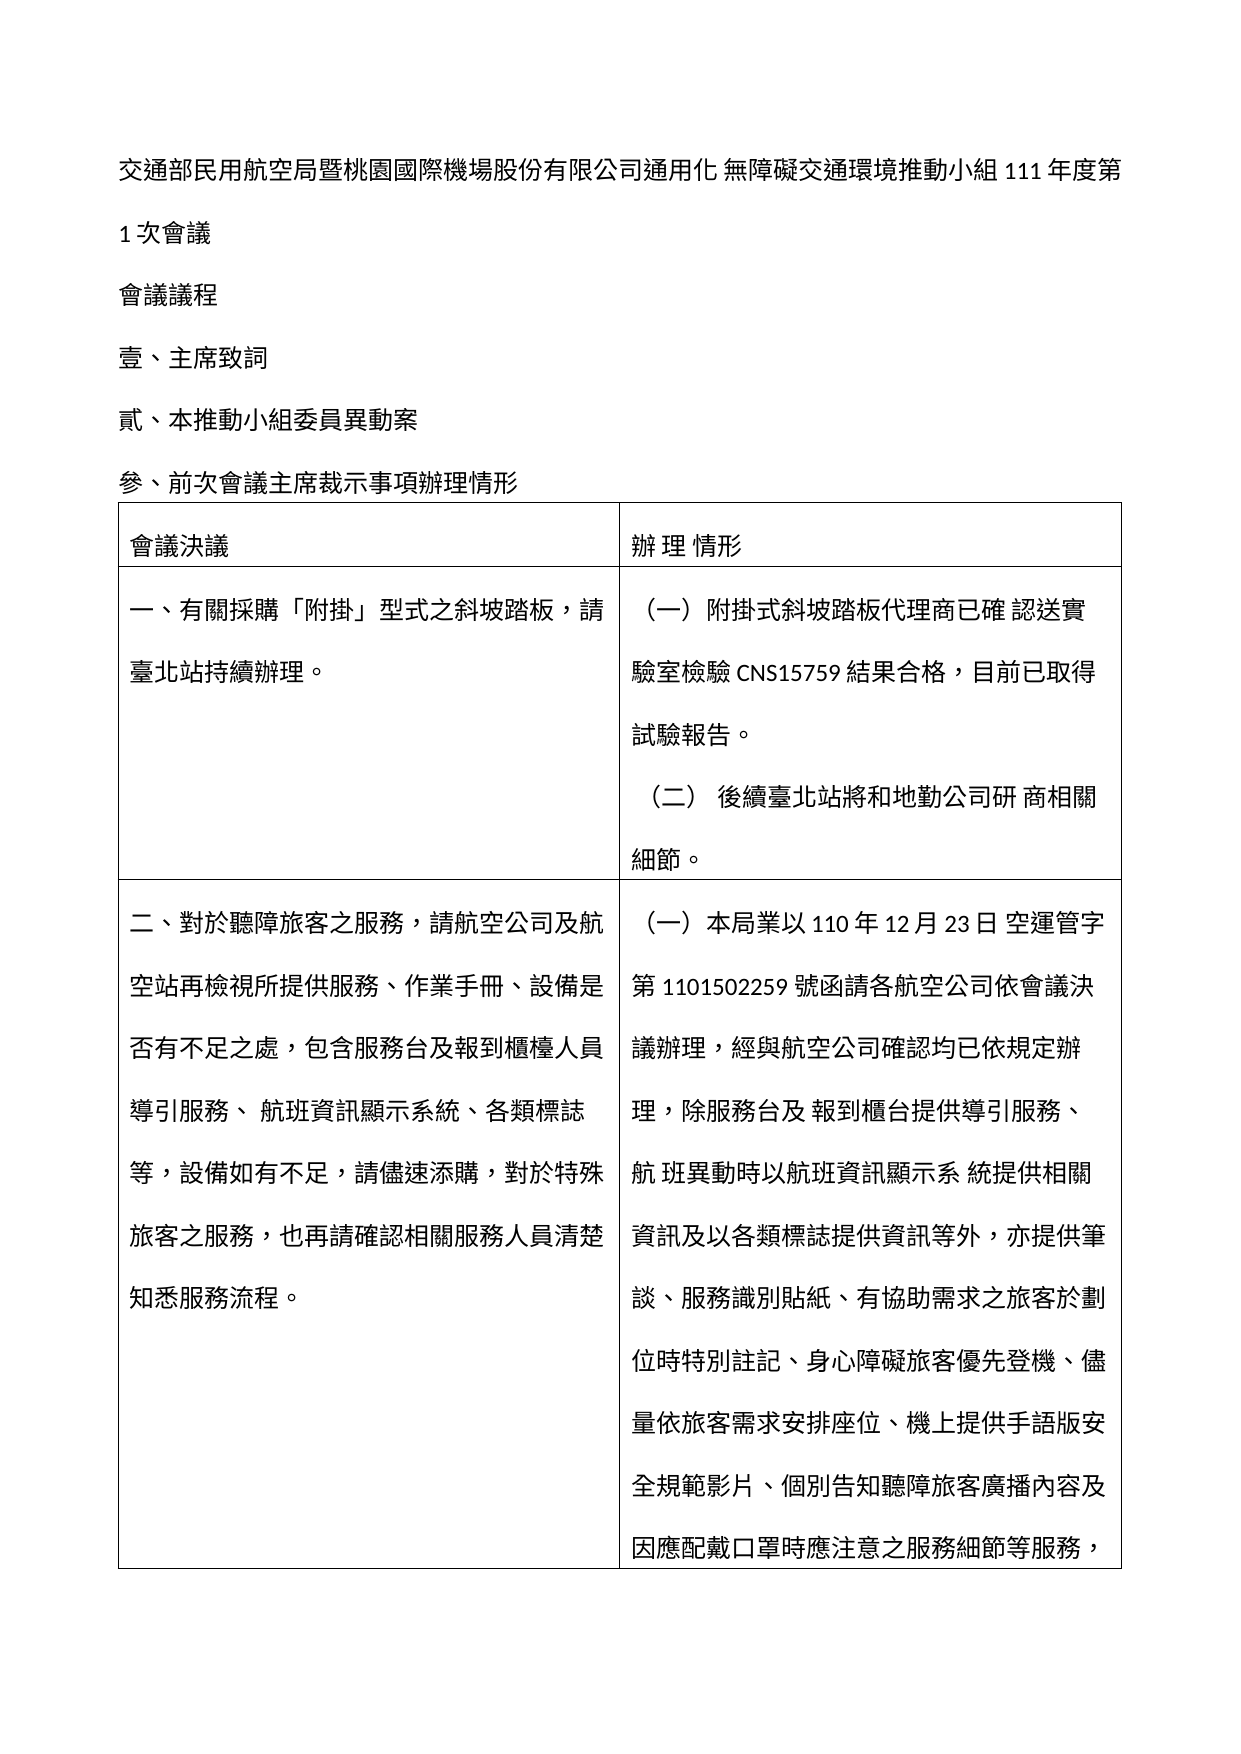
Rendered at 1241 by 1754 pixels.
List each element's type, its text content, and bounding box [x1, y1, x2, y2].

table_header 會議決議 [119, 503, 619, 566]
table_cell 一、有關採購「附掛」型式之斜坡踏板，請臺北站持續辦理。 [119, 567, 619, 879]
text 會議議程 [118, 252, 1122, 314]
text 參、前次會議主席裁示事項辦理情形 [118, 439, 1122, 502]
table_cell 二、對於聽障旅客之服務，請航空公司及航空站再檢視所提供服務、作業手冊、設備是否有不足之處，包含服務台及報到櫃檯人員導引服務、 航班資訊顯示系統、各類標誌等，設備如有不足，請儘速添購，對於特殊旅客之服務，也再請確認相關服務人員清楚知悉服務流程。 [119, 880, 619, 1568]
text 貳、本推動小組委員異動案 [118, 377, 1122, 439]
table_header 辦 理 情形 [620, 503, 1121, 566]
table_cell （一）本局業以110年12月23日 空運管字第 1101502259 號函請各航空公司依會議決議辦理，經與航空公司確認均已依規定辦理，除服務台及 報到櫃台提供導引服務、航 班異動時以航班資訊顯示系 統提供相關資訊及以各類標誌提供資訊等外，亦提供筆談、服務識別貼紙、有協助需求之旅客於劃位時特別註記、身心障礙旅客優先登機、儘量依旅客需求安排座位、機上提供手語版安全規範影片、個別告知聽障旅客廣播內容及因應配戴口罩時應注意之服務細節等服務， [620, 880, 1121, 1568]
text 交通部民用航空局暨桃園國際機場股份有限公司通用化 無障礙交通環境推動小組111年度第1次會議 [118, 127, 1122, 252]
text 壹、主席致詞 [118, 314, 1122, 377]
table_cell （一）附掛式斜坡踏板代理商已確 認送實驗室檢驗 CNS15759 結果合格，目前已取得試驗報告。 （二） 後續臺北站將和地勤公司研 商相關細節。 [620, 567, 1121, 879]
